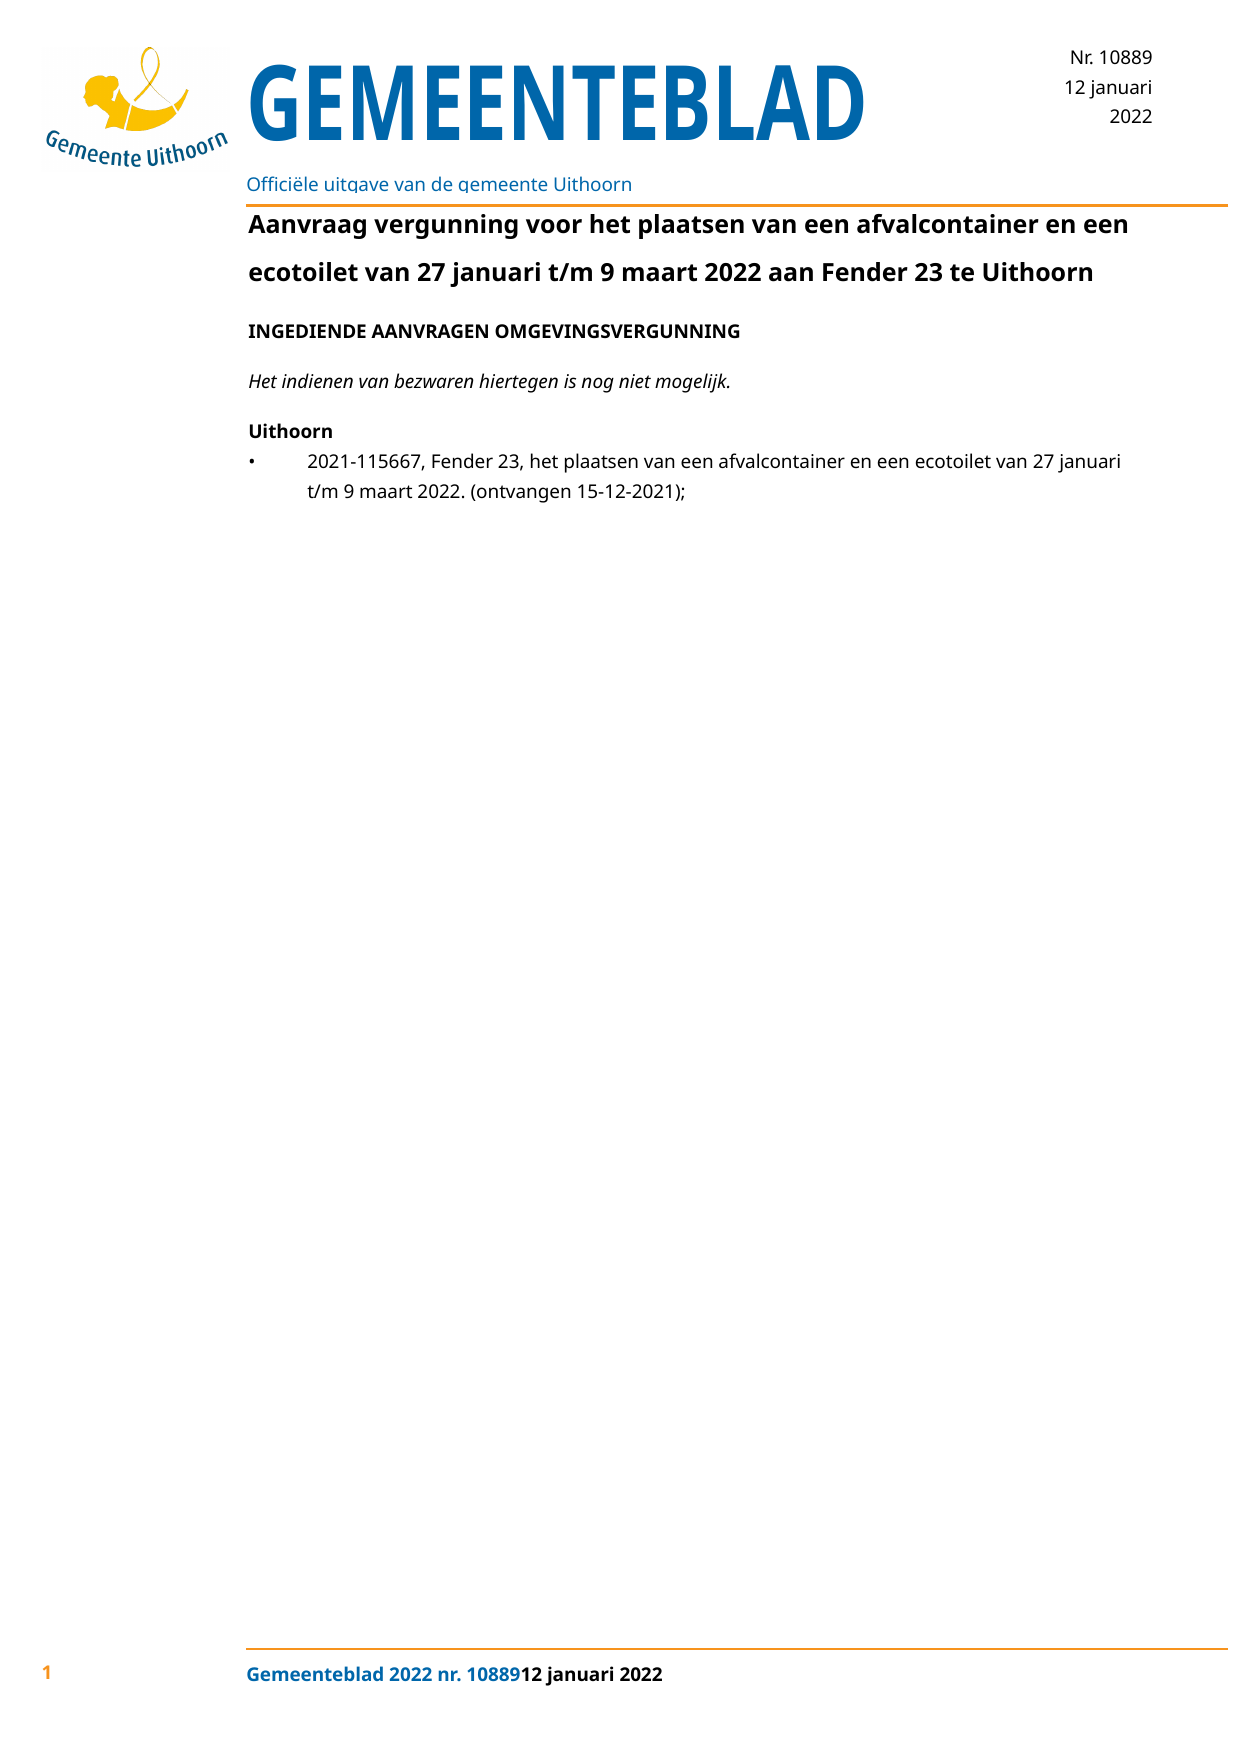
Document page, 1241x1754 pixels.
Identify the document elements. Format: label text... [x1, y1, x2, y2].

list 2021-115667, Fender 23, het plaatsen van een afvalcontainer en een ecotoilet van 27 januari t/m 9 maart 2022. (ontvangen 15-12-2021); [248, 448, 1152, 504]
text Uithoorn [248, 419, 1152, 444]
text INGEDIENDE AANVRAGEN OMGEVINGSVERGUNNING [248, 318, 1152, 344]
picture [41, 47, 231, 172]
text Aanvraag vergunning voor het plaatsen van een afvalcontainer en een ecotoilet van 27 januari t/m 9 maart 2022 aan Fender 23 te Uithoorn [248, 207, 1152, 288]
text Het indienen van bezwaren hiertegen is nog niet mogelijk. [248, 368, 1152, 394]
